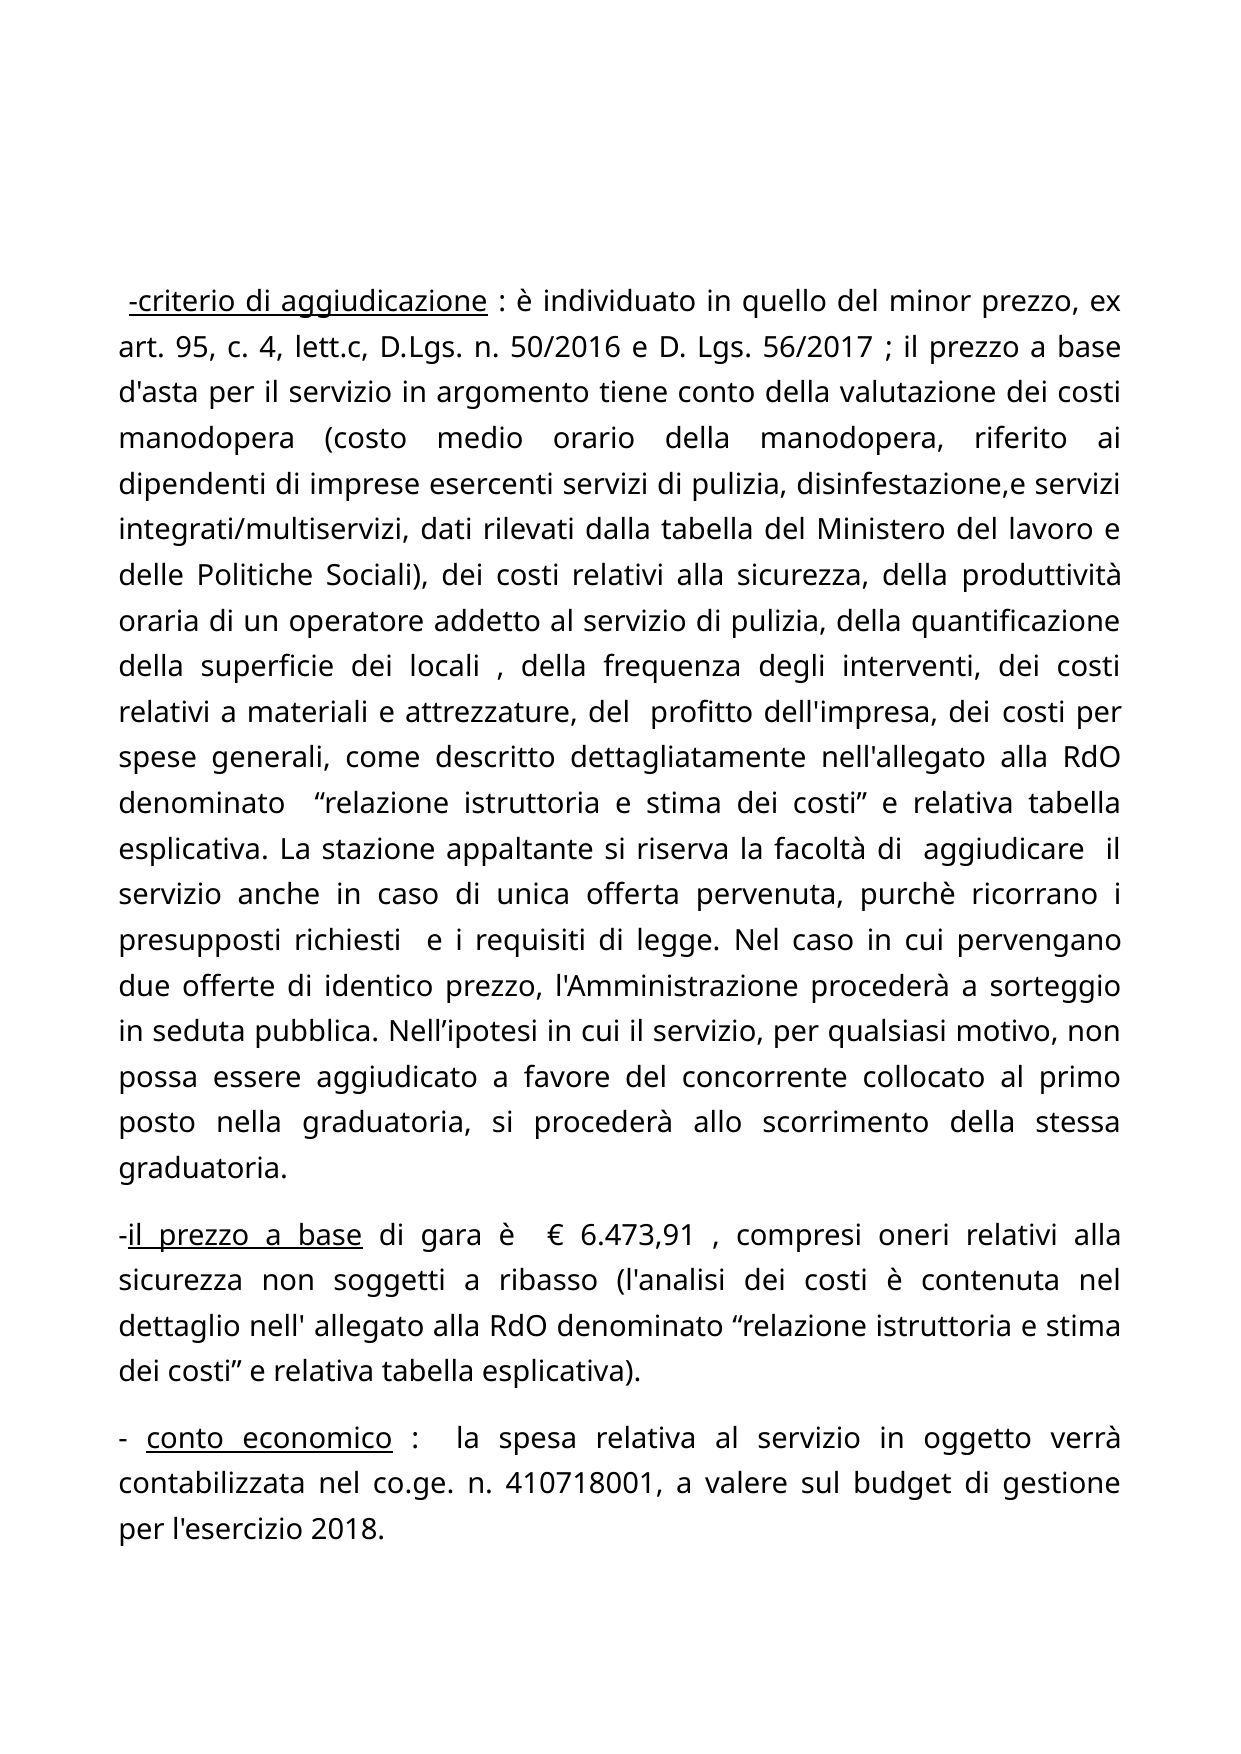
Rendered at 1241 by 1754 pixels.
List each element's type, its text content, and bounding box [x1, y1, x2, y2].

text - conto economico : la spesa relativa al servizio in oggetto verrà contabilizzata nel co.ge. n. 410718001, a valere sul budget di gestione per l'esercizio 2018. [118, 1417, 1122, 1548]
text -criterio di aggiudicazione : è individuato in quello del minor prezzo, ex art. 95, c. 4, lett.c, D.Lgs. n. 50/2016 e D. Lgs. 56/2017 ; il prezzo a base d'asta per il servizio in argomento tiene conto della valutazione dei costi manodopera (costo medio orario della manodopera, riferito ai dipendenti di imprese esercenti servizi di pulizia, disinfestazione,e servizi integrati/multiservizi, dati rilevati dalla tabella del Ministero del lavoro e delle Politiche Sociali), dei costi relativi alla sicurezza, della produttività oraria di un operatore addetto al servizio di pulizia, della quantificazione della superficie dei locali , della frequenza degli interventi, dei costi relativi a materiali e attrezzature, del profitto dell'impresa, dei costi per spese generali, come descritto dettagliatamente nell'allegato alla RdO denominato “relazione istruttoria e stima dei costi” e relativa tabella esplicativa. La stazione appaltante si riserva la facoltà di aggiudicare il servizio anche in caso di unica offerta pervenuta, purchè ricorrano i presupposti richiesti e i requisiti di legge. Nel caso in cui pervengano due offerte di identico prezzo, l'Amministrazione procederà a sorteggio in seduta pubblica. Nell’ipotesi in cui il servizio, per qualsiasi motivo, non possa essere aggiudicato a favore del concorrente collocato al primo posto nella graduatoria, si procederà allo scorrimento della stessa graduatoria. [118, 281, 1122, 1187]
text -il prezzo a base di gara è € 6.473,91 , compresi oneri relativi alla sicurezza non soggetti a ribasso (l'analisi dei costi è contenuta nel dettaglio nell' allegato alla RdO denominato “relazione istruttoria e stima dei costi” e relativa tabella esplicativa). [118, 1214, 1122, 1390]
